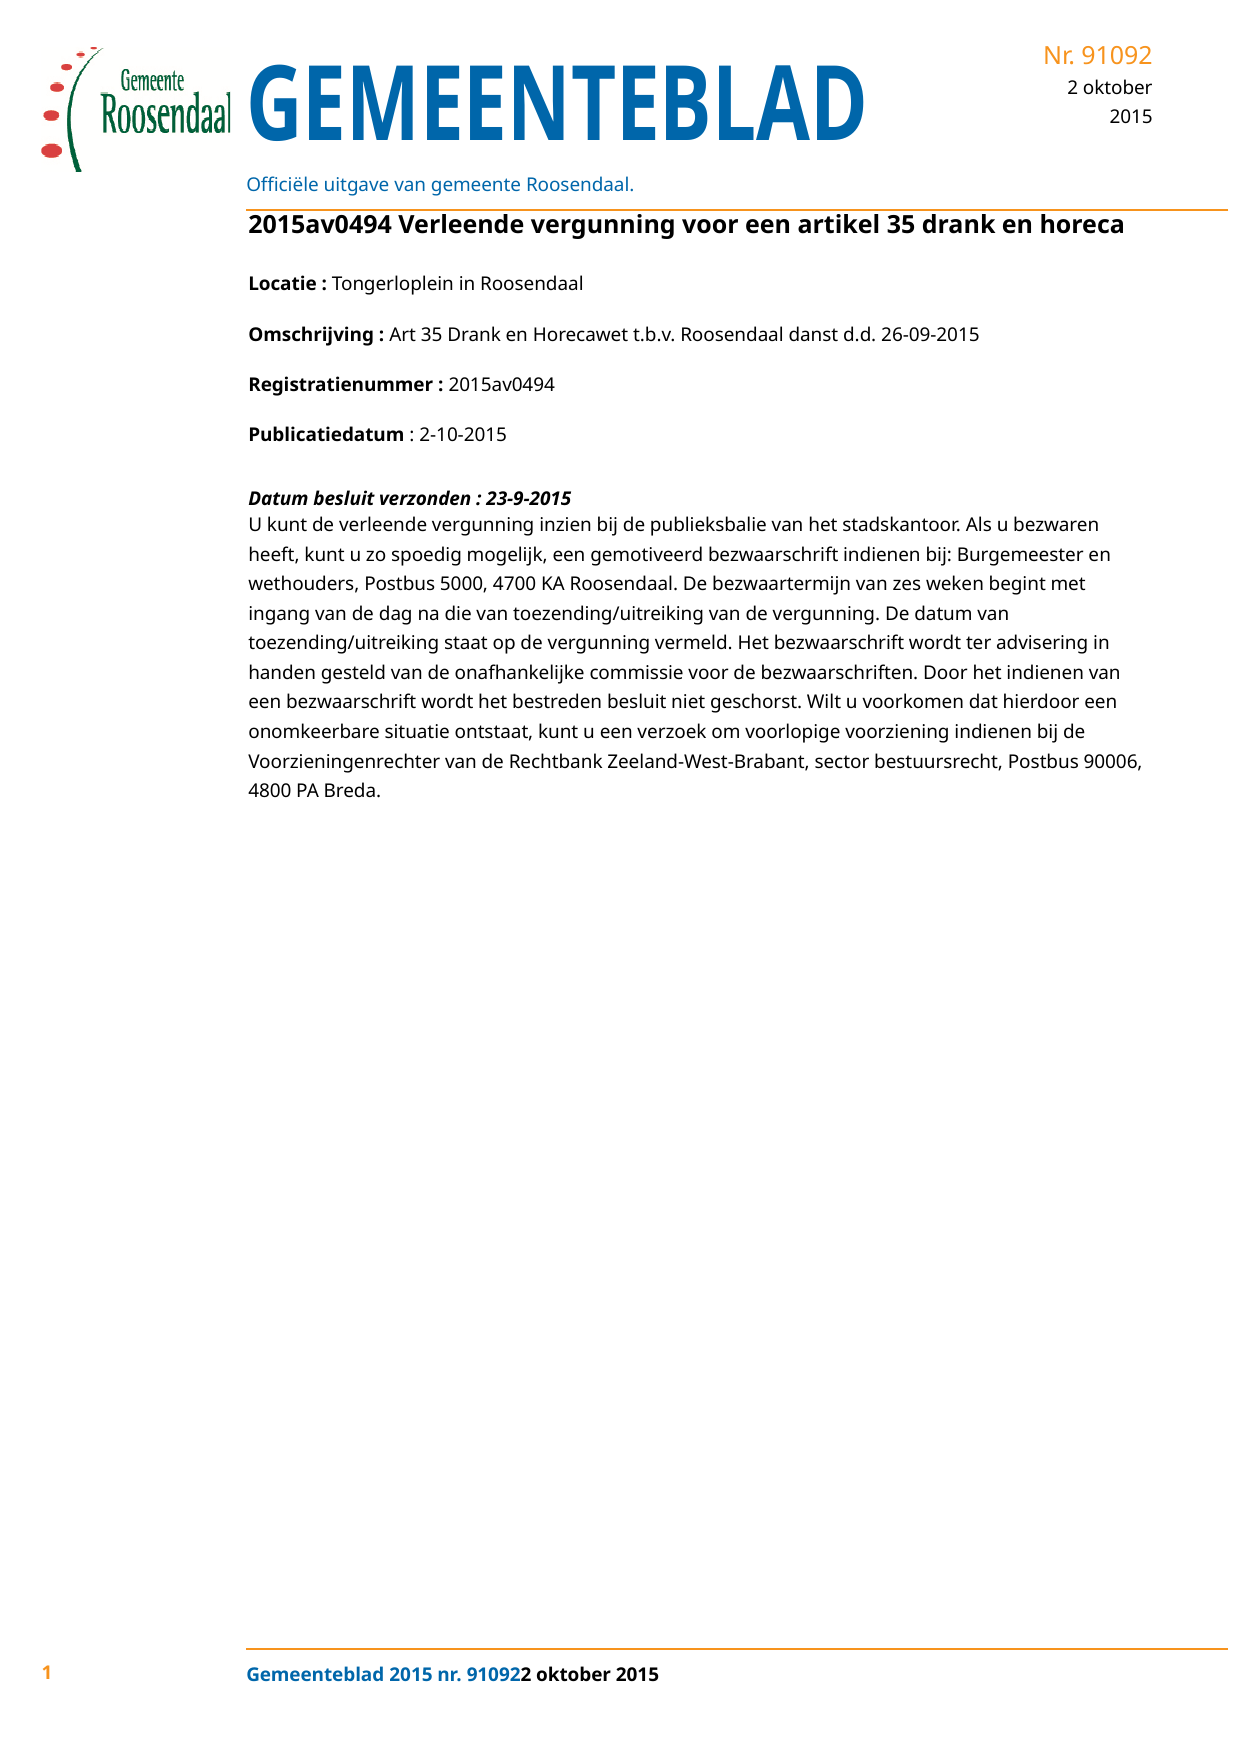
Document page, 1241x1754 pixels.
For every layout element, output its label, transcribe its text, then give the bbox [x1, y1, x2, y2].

text Publicatiedatum : 2-10-2015 [248, 422, 1152, 447]
text Locatie : Tongerloplein in Roosendaal [248, 270, 1152, 296]
text 2015av0494 Verleende vergunning voor een artikel 35 drank en horeca [248, 211, 1152, 241]
text Omschrijving : Art 35 Drank en Horecawet t.b.v. Roosendaal danst d.d. 26-09-2015 [248, 321, 1152, 346]
picture [41, 47, 231, 172]
text Datum besluit verzonden : 23-9-2015 [248, 486, 1152, 511]
text U kunt de verleende vergunning inzien bij de publieksbalie van het stadskantoor. Als u bezwaren heeft, kunt u zo spoedig mogelijk, een gemotiveerd bezwaarschrift indienen bij: Burgemeester en wethouders, Postbus 5000, 4700 KA Roosendaal. De bezwaartermijn van zes weken begint met ingang van de dag na die van toezending/uitreiking van de vergunning. De datum van toezending/uitreiking staat op de vergunning vermeld. Het bezwaarschrift wordt ter advisering in handen gesteld van de onafhankelijke commissie voor de bezwaarschriften. Door het indienen van een bezwaarschrift wordt het bestreden besluit niet geschorst. Wilt u voorkomen dat hierdoor een onomkeerbare situatie ontstaat, kunt u een verzoek om voorlopige voorziening indienen bij de Voorzieningenrechter van de Rechtbank Zeeland-West-Brabant, sector bestuursrecht, Postbus 90006, 4800 PA Breda. [248, 511, 1152, 803]
text Registratienummer : 2015av0494 [248, 371, 1152, 397]
